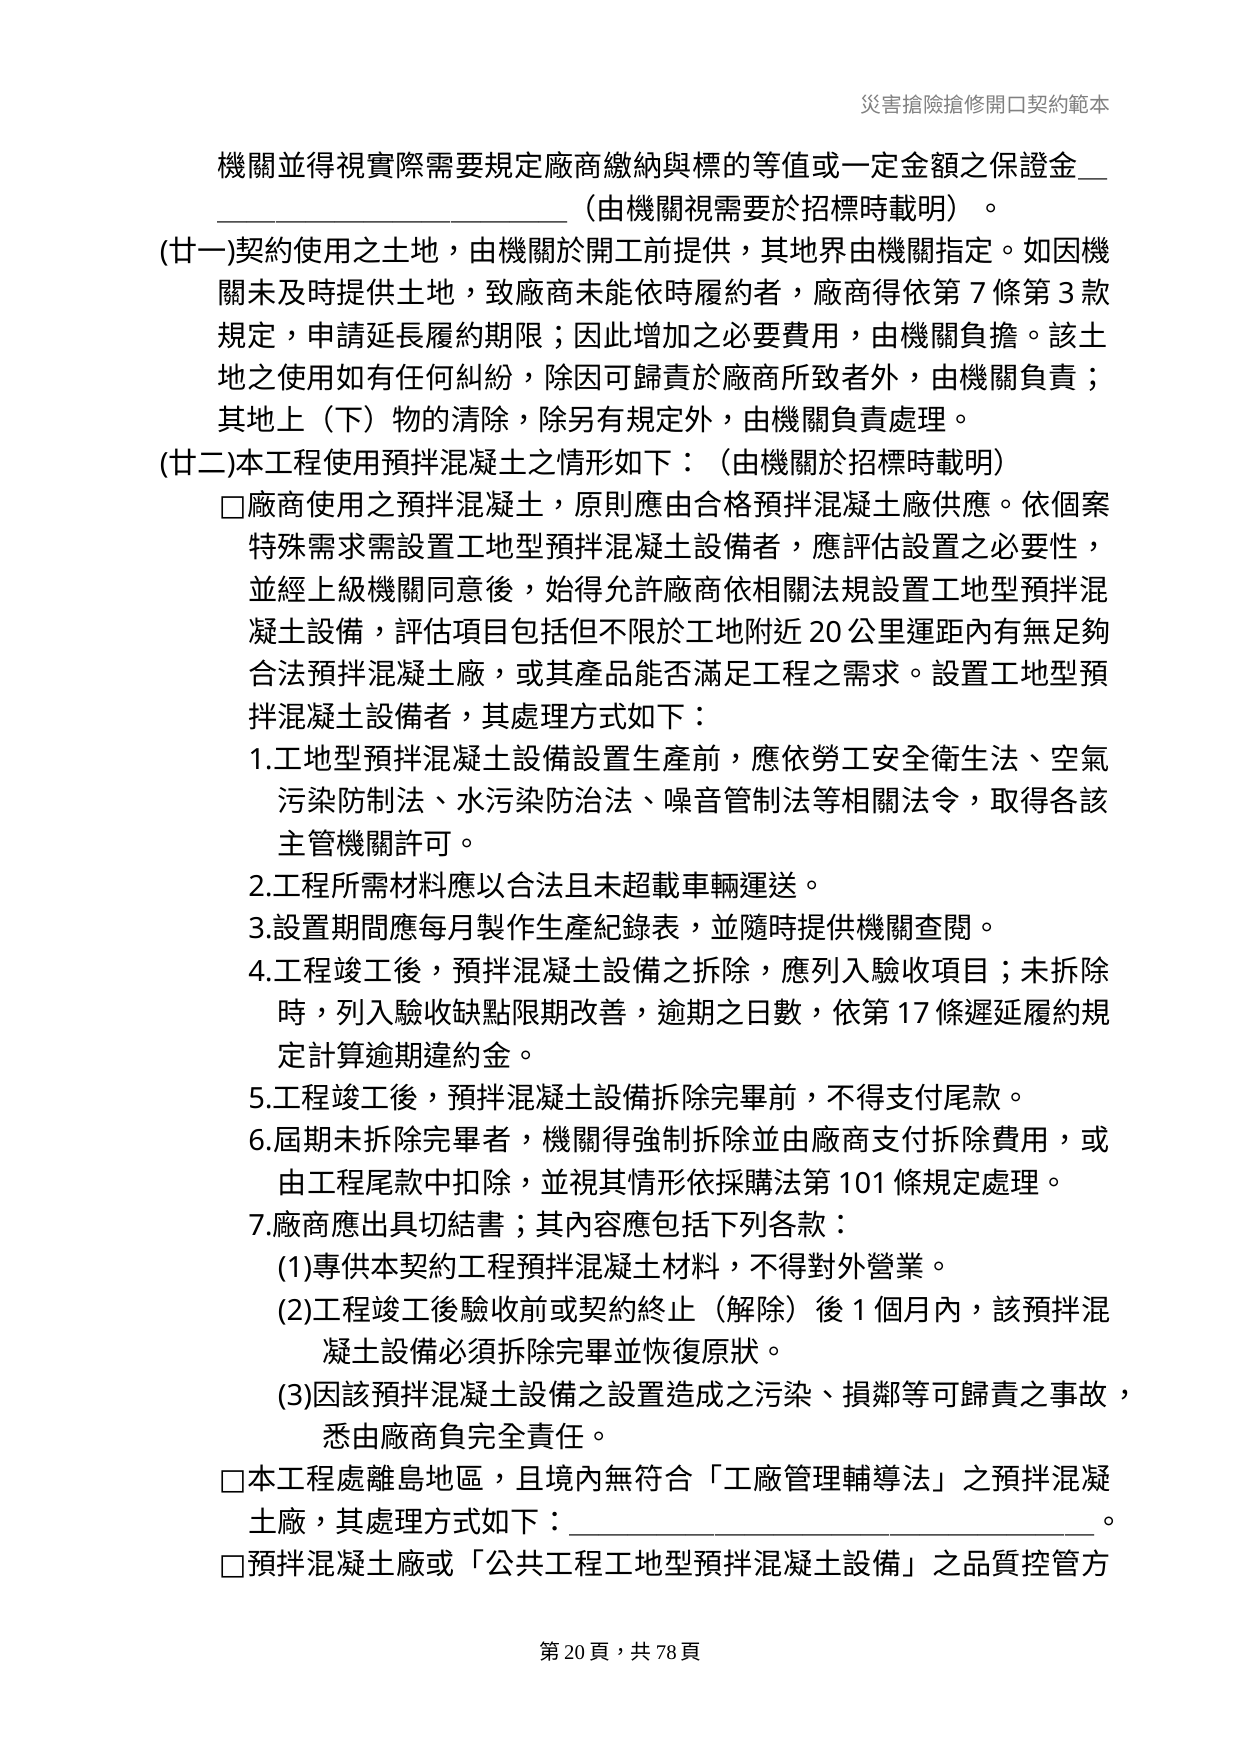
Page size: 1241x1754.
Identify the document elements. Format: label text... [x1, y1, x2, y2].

text 5.工程竣工後，預拌混凝土設備拆除完畢前，不得支付尾款。 [248, 1074, 1110, 1117]
text □預拌混凝土廠或「公共工程工地型預拌混凝土設備」之品質控管方 [218, 1540, 1110, 1583]
text 3.設置期間應每月製作生產紀錄表，並隨時提供機關查閱。 [248, 905, 1110, 947]
text (2)工程竣工後驗收前或契約終止（解除）後1個月內，該預拌混凝土設備必須拆除完畢並恢復原狀。 [278, 1286, 1110, 1371]
text (廿一)契約使用之土地，由機關於開工前提供，其地界由機關指定。如因機關未及時提供土地，致廠商未能依時履約者，廠商得依第7條第3款規定，申請延長履約期限；因此增加之必要費用，由機關負擔。該土地之使用如有任何糾紛，除因可歸責於廠商所致者外，由機關負責；其地上（下）物的清除，除另有規定外，由機關負責處理。 [159, 227, 1110, 439]
text 1.工地型預拌混凝土設備設置生產前，應依勞工安全衛生法、空氣污染防制法、水污染防治法、噪音管制法等相關法令，取得各該主管機關許可。 [248, 736, 1110, 862]
text 7.廠商應出具切結書；其內容應包括下列各款： [248, 1202, 1110, 1244]
text (1)專供本契約工程預拌混凝土材料，不得對外營業。 [278, 1244, 1110, 1286]
text 2.工程所需材料應以合法且未超載車輛運送。 [248, 862, 1110, 905]
text 4.工程竣工後，預拌混凝土設備之拆除，應列入驗收項目；未拆除時，列入驗收缺點限期改善，逾期之日數，依第17條遲延履約規定計算逾期違約金。 [248, 947, 1110, 1074]
text (3)因該預拌混凝土設備之設置造成之污染、損鄰等可歸責之事故，悉由廠商負完全責任。 [278, 1371, 1110, 1456]
text (廿二)本工程使用預拌混凝土之情形如下：（由機關於招標時載明） [159, 439, 1110, 482]
text □廠商使用之預拌混凝土，原則應由合格預拌混凝土廠供應。依個案特殊需求需設置工地型預拌混凝土設備者，應評估設置之必要性，並經上級機關同意後，始得允許廠商依相關法規設置工地型預拌混凝土設備，評估項目包括但不限於工地附近20公里運距內有無足夠合法預拌混凝土廠，或其產品能否滿足工程之需求。設置工地型預拌混凝土設備者，其處理方式如下： [218, 482, 1110, 736]
text 6.屆期未拆除完畢者，機關得強制拆除並由廠商支付拆除費用，或由工程尾款中扣除，並視其情形依採購法第101條規定處理。 [248, 1117, 1110, 1202]
text □本工程處離島地區，且境內無符合「工廠管理輔導法」之預拌混凝土廠，其處理方式如下：＿＿＿＿＿＿＿＿＿＿＿＿＿＿＿＿＿＿。 [218, 1456, 1110, 1540]
text (二十)機關提供或將其所有之財物供廠商加工、改善或維修，其須將標的運出機關場所者，該財物之滅失、減損或遭侵占時，廠商應負賠償責任。機關並得視實際需要規定廠商繳納與標的等值或一定金額之保證金＿＿＿＿＿＿＿＿＿＿＿＿＿（由機關視需要於招標時載明）。 [159, 143, 1110, 227]
